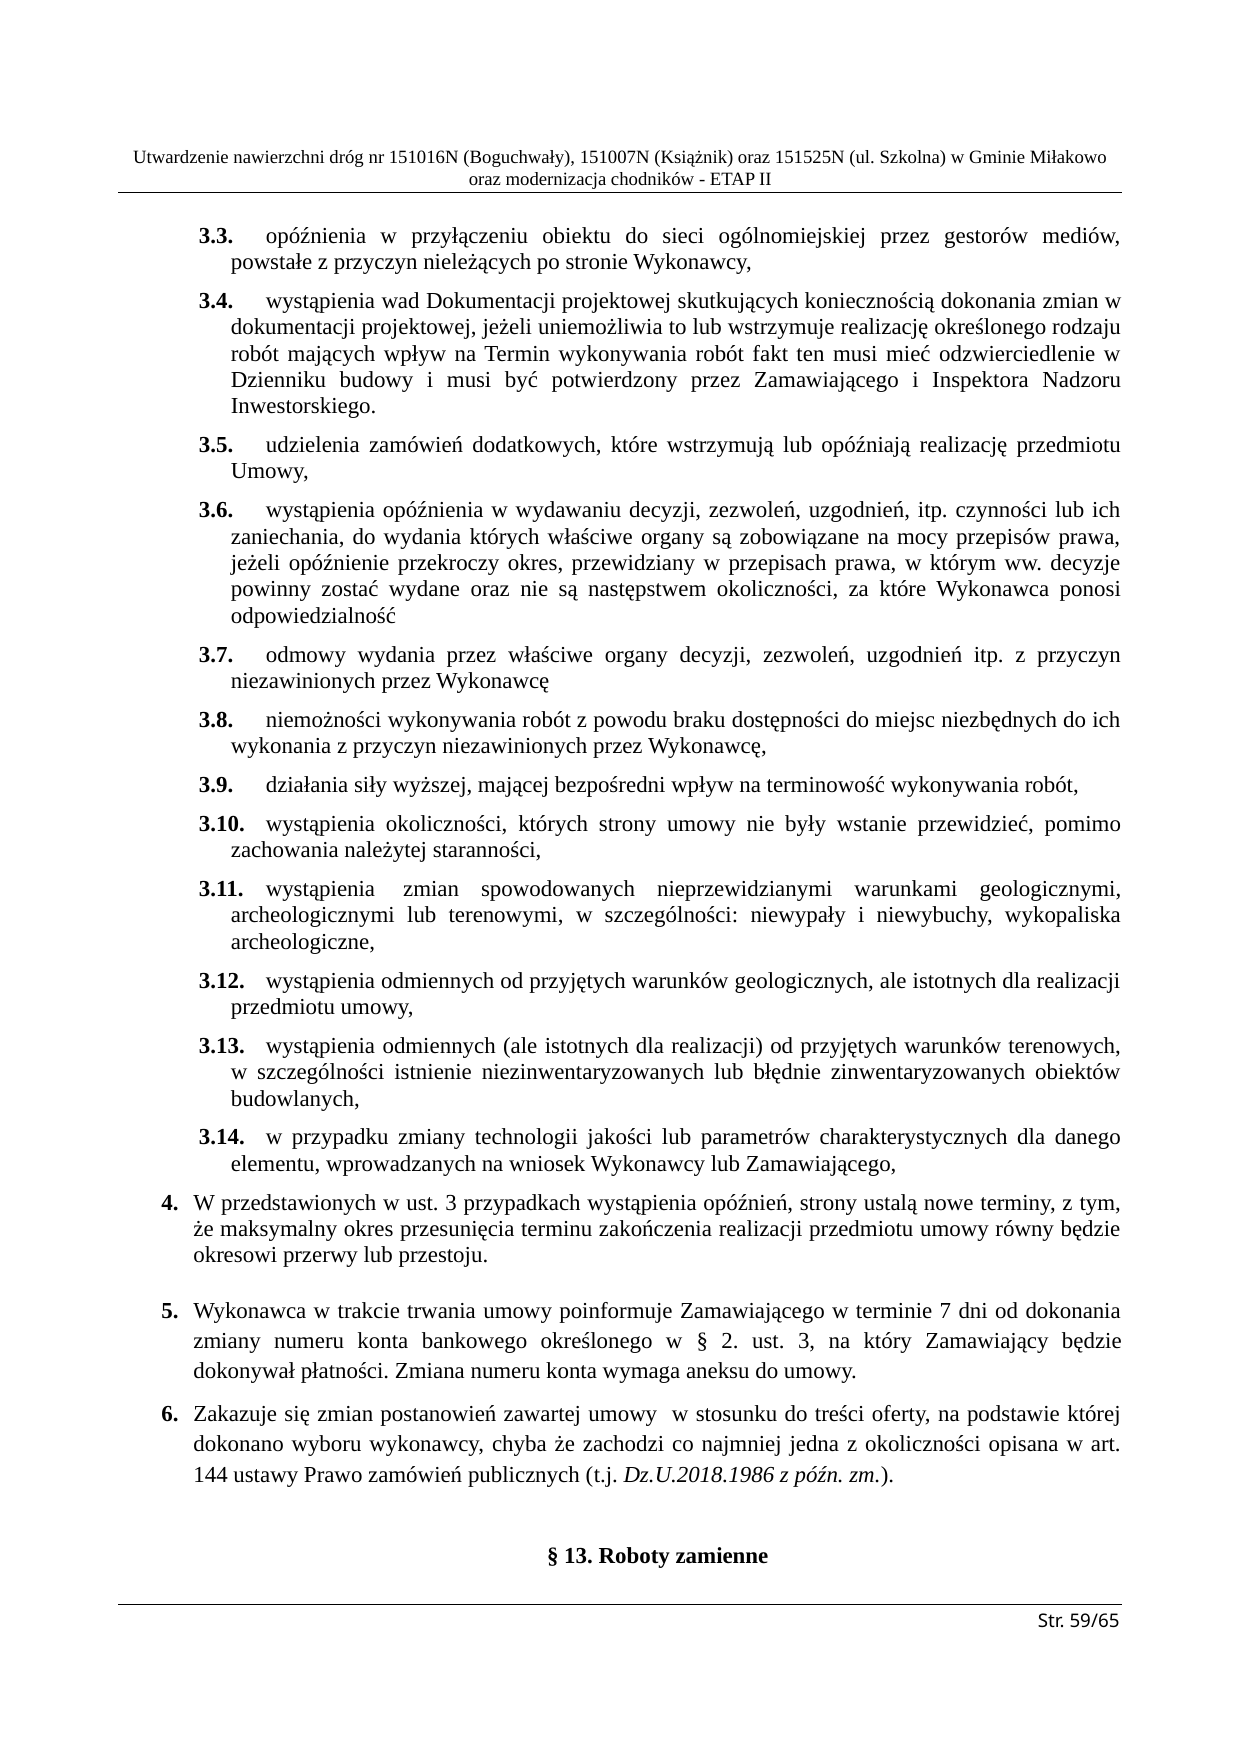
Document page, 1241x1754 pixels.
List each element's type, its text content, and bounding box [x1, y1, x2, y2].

list wystąpienia odmiennych od przyjętych warunków geologicznych, ale istotnych dla realizacji przedmiotu umowy, [193, 967, 1122, 1019]
list wystąpienia zmian spowodowanych nieprzewidzianymi warunkami geologicznymi, archeologicznymi lub terenowymi, w szczególności: niewypały i niewybuchy, wykopaliska archeologiczne, [193, 875, 1122, 954]
list § 13. Roboty zamienne [156, 1542, 1122, 1569]
list Wykonawca w trakcie trwania umowy poinformuje Zamawiającego w terminie 7 dni od dokonania zmiany numeru konta bankowego określonego w § 2. ust. 3, na który Zamawiający będzie dokonywał płatności. Zmiana numeru konta wymaga aneksu do umowy. [156, 1297, 1122, 1384]
list odmowy wydania przez właściwe organy decyzji, zezwoleń, uzgodnień itp. z przyczyn niezawinionych przez Wykonawcę [193, 641, 1122, 693]
list W przedstawionych w ust. 3 przypadkach wystąpienia opóźnień, strony ustalą nowe terminy, z tym, że maksymalny okres przesunięcia terminu zakończenia realizacji przedmiotu umowy równy będzie okresowi przerwy lub przestoju. [156, 1189, 1122, 1268]
list wystąpienia okoliczności, których strony umowy nie były wstanie przewidzieć, pomimo zachowania należytej staranności, [193, 810, 1122, 863]
list wystąpienia odmiennych (ale istotnych dla realizacji) od przyjętych warunków terenowych, w szczególności istnienie niezinwentaryzowanych lub błędnie zinwentaryzowanych obiektów budowlanych, [193, 1032, 1122, 1111]
list opóźnienia w przyłączeniu obiektu do sieci ogólnomiejskiej przez gestorów mediów, powstałe z przyczyn nieleżących po stronie Wykonawcy, [193, 222, 1122, 274]
list wystąpienia wad Dokumentacji projektowej skutkujących koniecznością dokonania zmian w dokumentacji projektowej, jeżeli uniemożliwia to lub wstrzymuje realizację określonego rodzaju robót mających wpływ na Termin wykonywania robót fakt ten musi mieć odzwierciedlenie w Dzienniku budowy i musi być potwierdzony przez Zamawiającego i Inspektora Nadzoru Inwestorskiego. [193, 287, 1122, 419]
list w przypadku zmiany technologii jakości lub parametrów charakterystycznych dla danego elementu, wprowadzanych na wniosek Wykonawcy lub Zamawiającego, [193, 1123, 1122, 1176]
list Zakazuje się zmian postanowień zawartej umowy w stosunku do treści oferty, na podstawie której dokonano wyboru wykonawcy, chyba że zachodzi co najmniej jedna z okoliczności opisana w art. 144 ustawy Prawo zamówień publicznych (t.j. Dz.U.2018.1986 z późn. zm.). [156, 1400, 1122, 1487]
list wystąpienia opóźnienia w wydawaniu decyzji, zezwoleń, uzgodnień, itp. czynności lub ich zaniechania, do wydania których właściwe organy są zobowiązane na mocy przepisów prawa, jeżeli opóźnienie przekroczy okres, przewidziany w przepisach prawa, w którym ww. decyzje powinny zostać wydane oraz nie są następstwem okoliczności, za które Wykonawca ponosi odpowiedzialność [193, 496, 1122, 628]
list udzielenia zamówień dodatkowych, które wstrzymują lub opóźniają realizację przedmiotu Umowy, [193, 431, 1122, 484]
list działania siły wyższej, mającej bezpośredni wpływ na terminowość wykonywania robót, [193, 771, 1122, 797]
list niemożności wykonywania robót z powodu braku dostępności do miejsc niezbędnych do ich wykonania z przyczyn niezawinionych przez Wykonawcę, [193, 706, 1122, 758]
